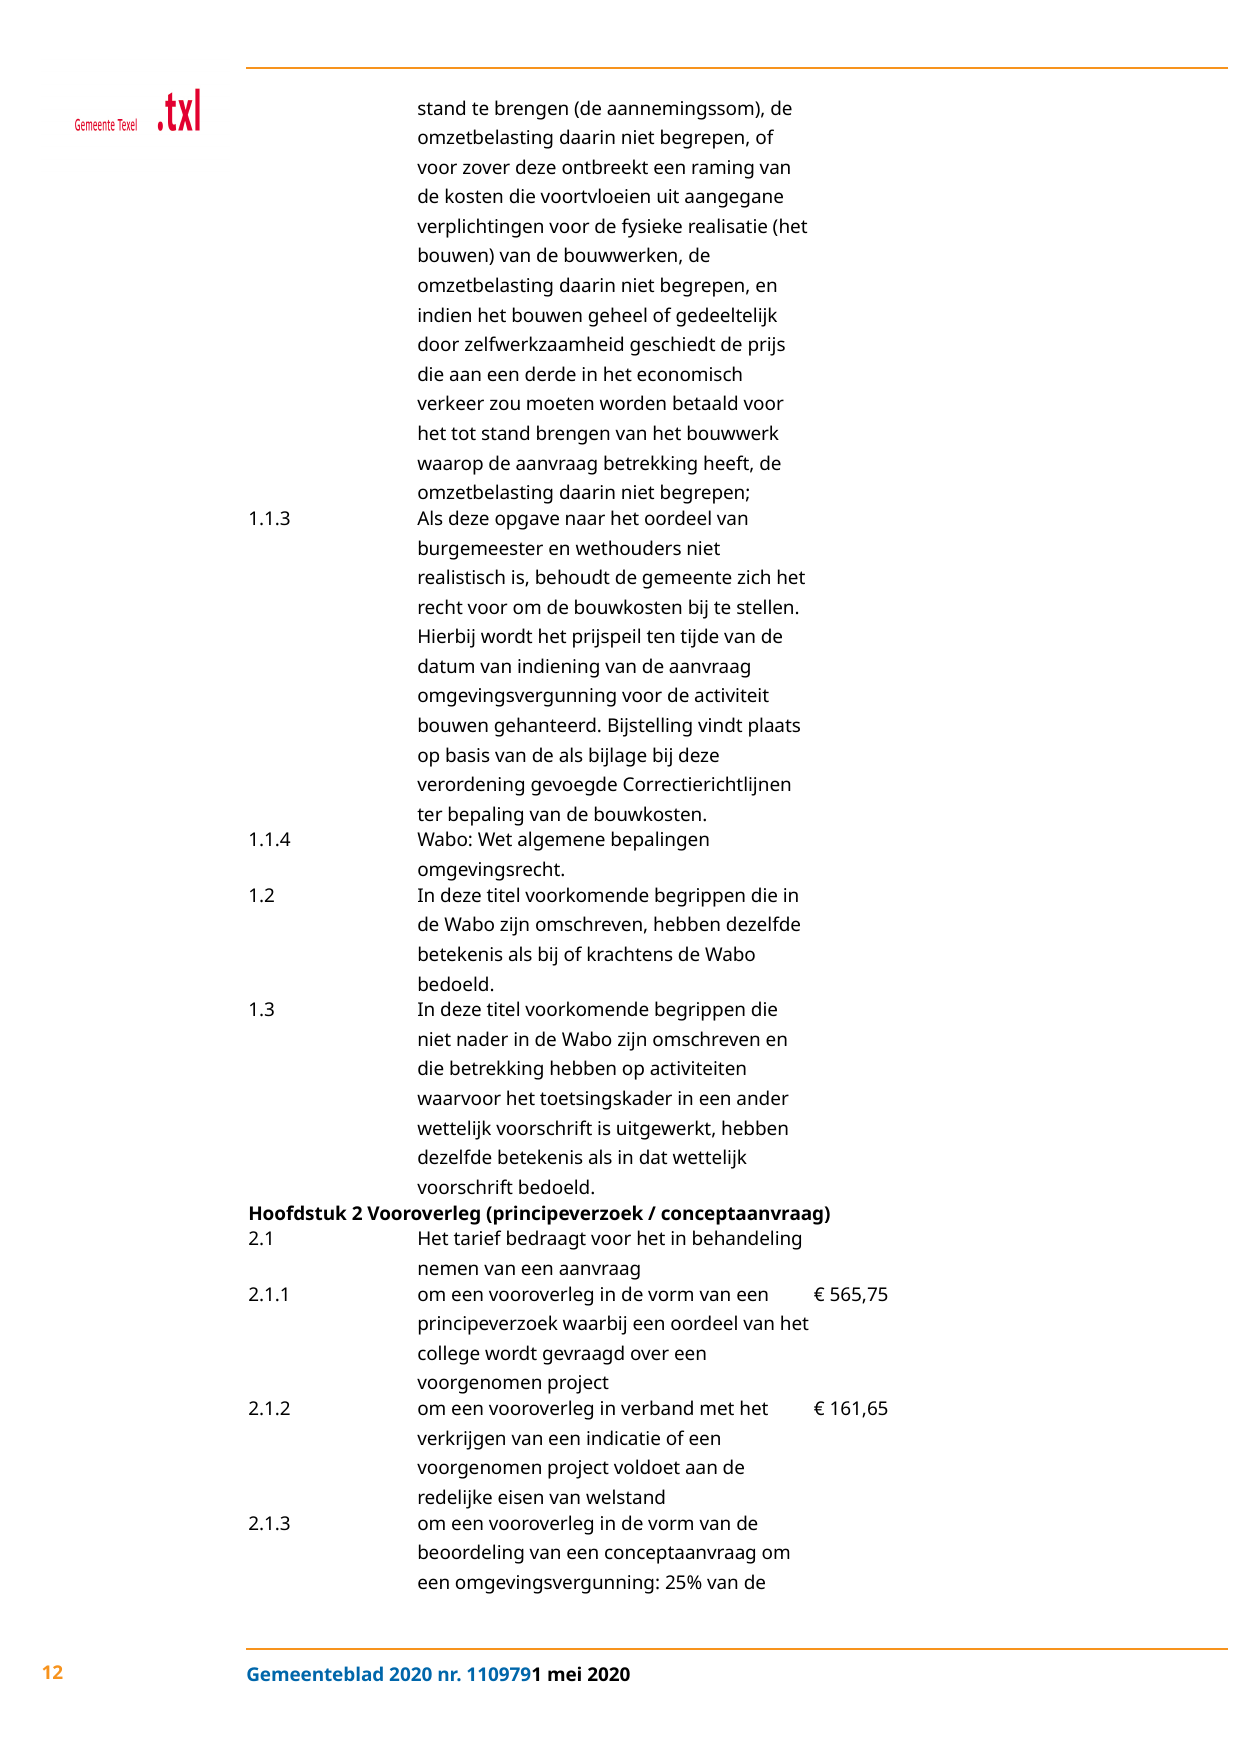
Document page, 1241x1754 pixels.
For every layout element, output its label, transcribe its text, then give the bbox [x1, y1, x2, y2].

table_cell [814, 1225, 983, 1281]
table_cell 2.1.2 [248, 1395, 417, 1510]
table_cell Hoofdstuk 2 Vooroverleg (principeverzoek / conceptaanvraag) [248, 1200, 1152, 1225]
table_cell 2.1.1 [248, 1281, 417, 1395]
table_cell [983, 1395, 1152, 1510]
table_cell om een vooroverleg in de vorm van een principeverzoek waarbij een oordeel van het college wordt gevraagd over een voorgenomen project [417, 1281, 814, 1395]
table_cell 1.3 [248, 996, 417, 1200]
table_cell [814, 505, 983, 827]
table_cell [814, 882, 983, 996]
table_cell [983, 1225, 1152, 1281]
table_cell 2.1 [248, 1225, 417, 1281]
table_cell [814, 996, 983, 1200]
table_cell 1.1.3 [248, 505, 417, 827]
table_cell [983, 505, 1152, 827]
table_cell Het tarief bedraagt voor het in behandeling nemen van een aanvraag [417, 1225, 814, 1281]
table_cell 1.2 [248, 882, 417, 996]
table_cell 2.1.3 [248, 1510, 417, 1594]
table_cell [983, 1510, 1152, 1594]
table_cell [814, 827, 983, 882]
picture [41, 47, 231, 172]
table_cell € 565,75 [814, 1281, 983, 1395]
table_cell € 161,65 [814, 1395, 983, 1510]
table_cell [983, 95, 1152, 505]
table_cell Wabo: Wet algemene bepalingen omgevingsrecht. [417, 827, 814, 882]
table_cell In deze titel voorkomende begrippen die niet nader in de Wabo zijn omschreven en die betrekking hebben op activiteiten waarvoor het toetsingskader in een ander wettelijk voorschrift is uitgewerkt, hebben dezelfde betekenis als in dat wettelijk voorschrift bedoeld. [417, 996, 814, 1200]
table_cell om een vooroverleg in de vorm van de beoordeling van een conceptaanvraag om een omgevingsvergunning: 25% van de [417, 1510, 814, 1594]
table_cell [814, 95, 983, 505]
table_cell [983, 1281, 1152, 1395]
table_cell In deze titel voorkomende begrippen die in de Wabo zijn omschreven, hebben dezelfde betekenis als bij of krachtens de Wabo bedoeld. [417, 882, 814, 996]
table_cell om een vooroverleg in verband met het verkrijgen van een indicatie of een voorgenomen project voldoet aan de redelijke eisen van welstand [417, 1395, 814, 1510]
table_cell [983, 882, 1152, 996]
table_cell [248, 95, 417, 505]
table_cell stand te brengen (de aannemingssom), de omzetbelasting daarin niet begrepen, of voor zover deze ontbreekt een raming van de kosten die voortvloeien uit aangegane verplichtingen voor de fysieke realisatie (het bouwen) van de bouwwerken, de omzetbelasting daarin niet begrepen, en indien het bouwen geheel of gedeeltelijk door zelfwerkzaamheid geschiedt de prijs die aan een derde in het economisch verkeer zou moeten worden betaald voor het tot stand brengen van het bouwwerk waarop de aanvraag betrekking heeft, de omzetbelasting daarin niet begrepen; [417, 95, 814, 505]
table_cell Als deze opgave naar het oordeel van burgemeester en wethouders niet realistisch is, behoudt de gemeente zich het recht voor om de bouwkosten bij te stellen. Hierbij wordt het prijspeil ten tijde van de datum van indiening van de aanvraag omgevingsvergunning voor de activiteit bouwen gehanteerd. Bijstelling vindt plaats op basis van de als bijlage bij deze verordening gevoegde Correctierichtlijnen ter bepaling van de bouwkosten. [417, 505, 814, 827]
table_cell [983, 827, 1152, 882]
table_cell 1.1.4 [248, 827, 417, 882]
table_cell [983, 996, 1152, 1200]
table_cell [814, 1510, 983, 1594]
